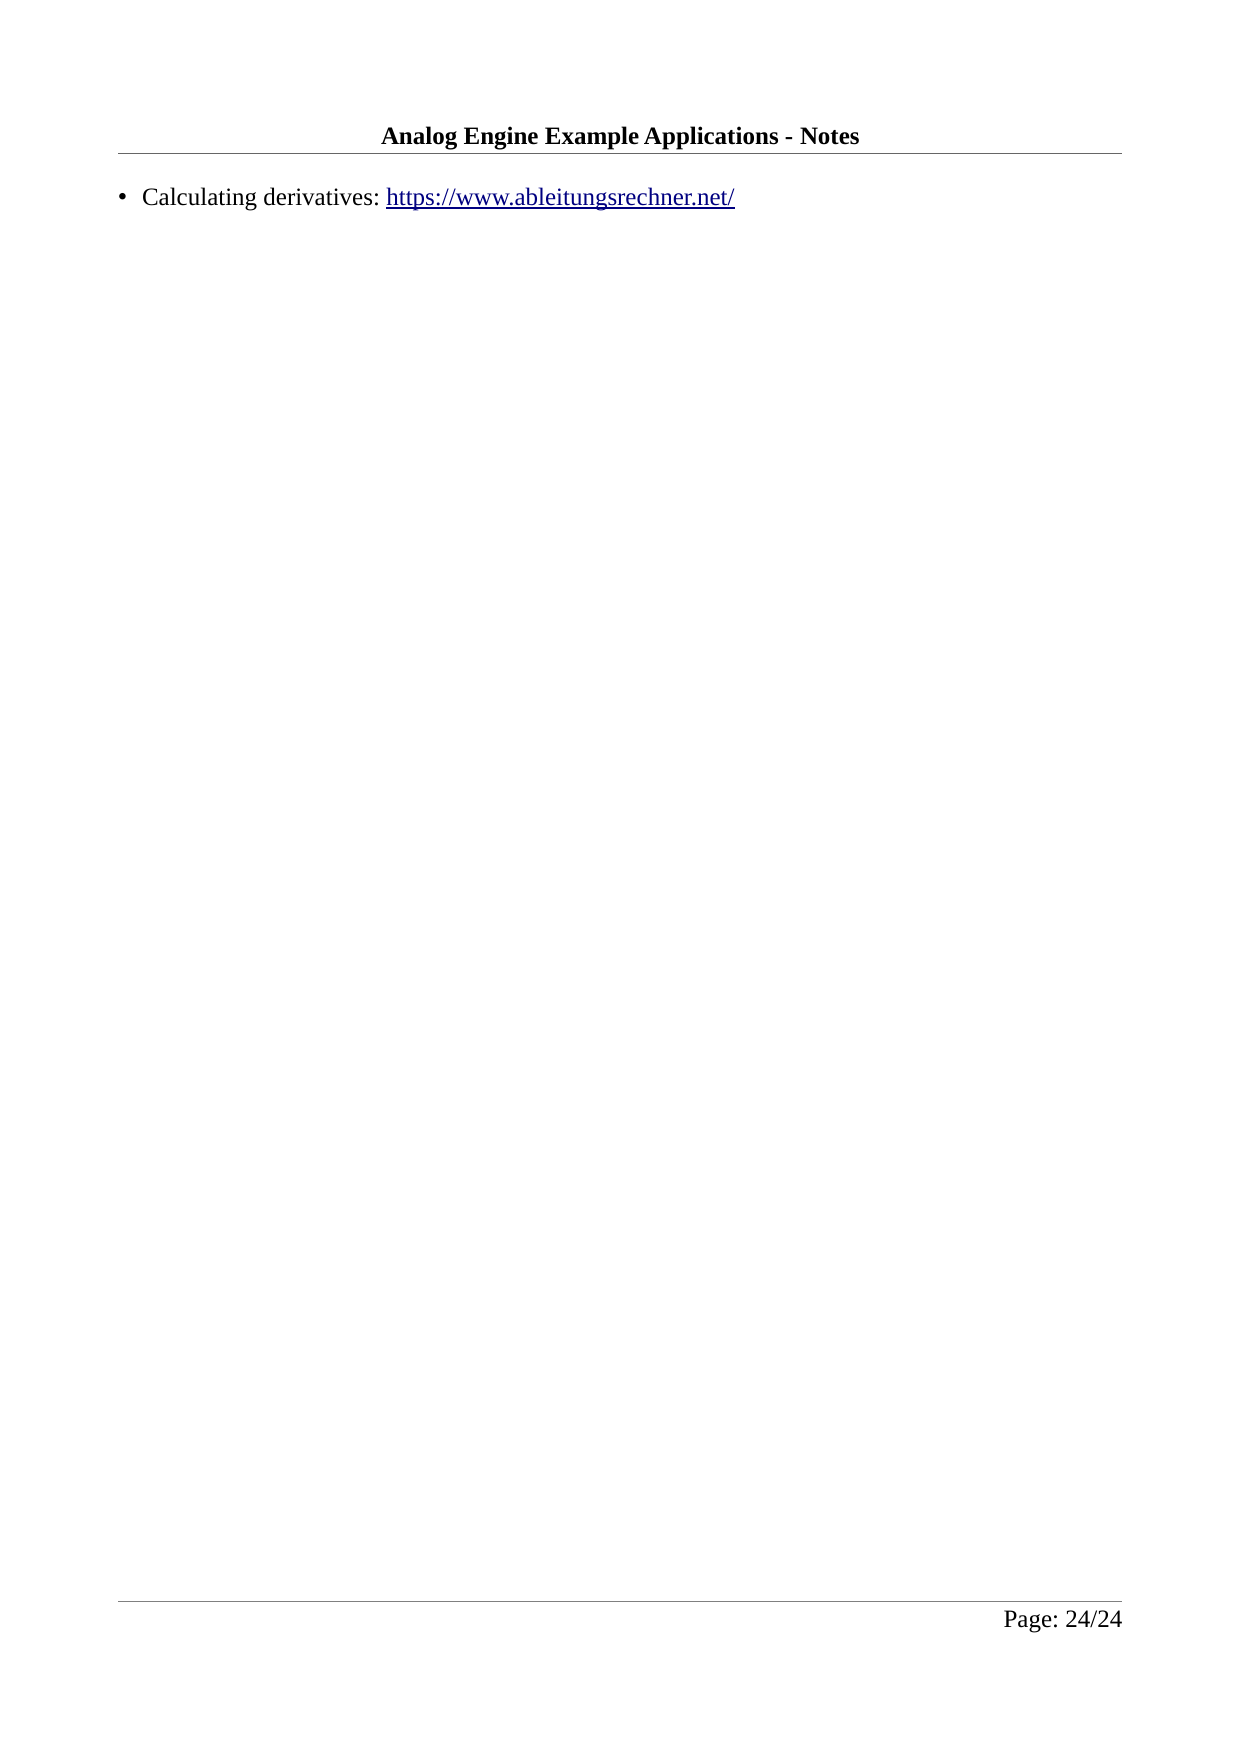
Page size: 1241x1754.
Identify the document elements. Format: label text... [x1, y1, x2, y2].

list Calculating derivatives: https://www.ableitungsrechner.net/ [118, 182, 1122, 211]
